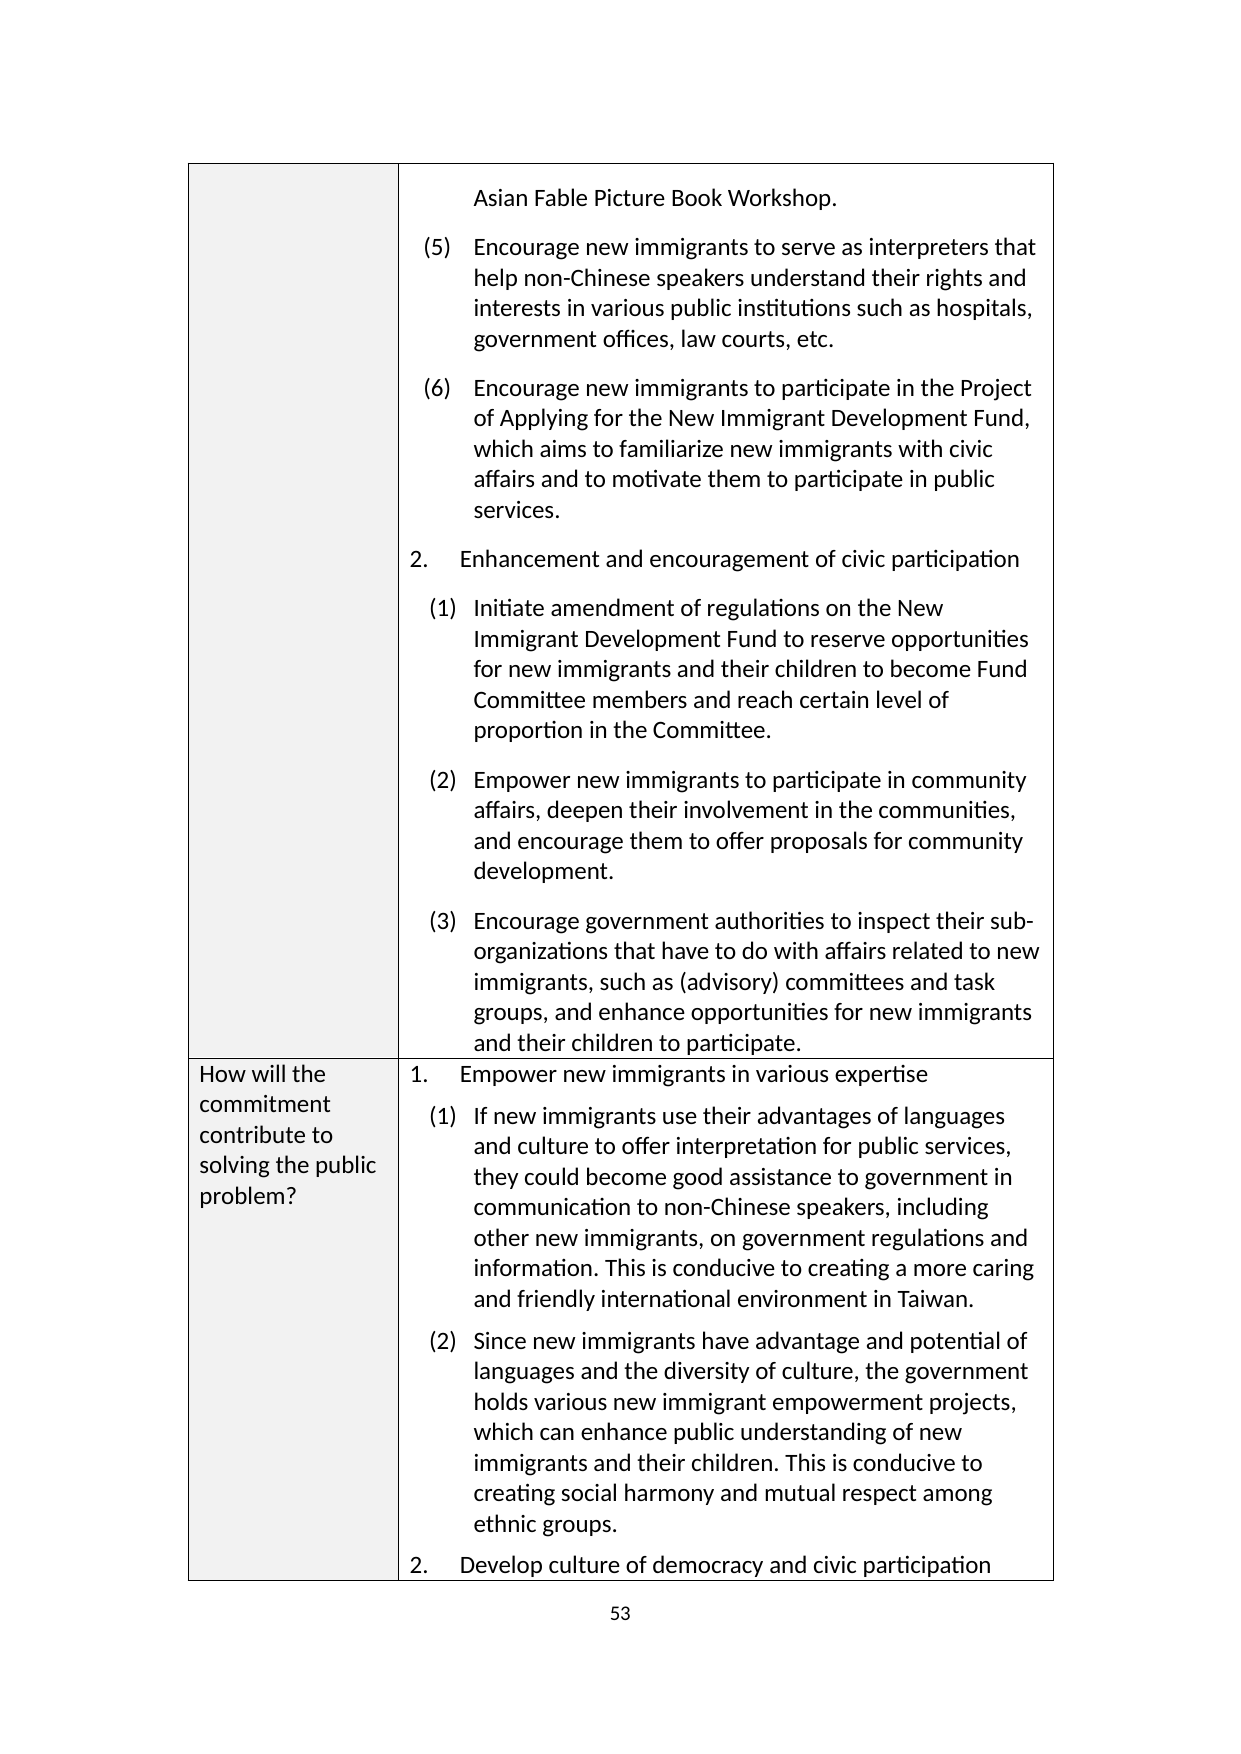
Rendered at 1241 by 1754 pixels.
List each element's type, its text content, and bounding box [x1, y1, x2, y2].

table_cell Asian Fable Picture Book Workshop. Encourage new immigrants to serve as interpreters that help non-Chinese speakers understand their rights and interests in various public institutions such as hospitals, government offices, law courts, etc. Encourage new immigrants to participate in the Project of Applying for the New Immigrant Development Fund, which aims to familiarize new immigrants with civic affairs and to motivate them to participate in public services. Enhancement and encouragement of civic participation Initiate amendment of regulations on the New Immigrant Development Fund to reserve opportunities for new immigrants and their children to become Fund Committee members and reach certain level of proportion in the Committee. Empower new immigrants to participate in community affairs, deepen their involvement in the communities, and encourage them to offer proposals for community development. Encourage government authorities to inspect their sub-organizations that have to do with affairs related to new immigrants, such as (advisory) committees and task groups, and enhance opportunities for new immigrants and their children to participate. [399, 164, 1053, 1057]
table_cell Empower new immigrants in various expertise If new immigrants use their advantages of languages and culture to offer interpretation for public services, they could become good assistance to government in communication to non-Chinese speakers, including other new immigrants, on government regulations and information. This is conducive to creating a more caring and friendly international environment in Taiwan. Since new immigrants have advantage and potential of languages and the diversity of culture, the government holds various new immigrant empowerment projects, which can enhance public understanding of new immigrants and their children. This is conducive to creating social harmony and mutual respect among ethnic groups. Develop culture of democracy and civic participation [399, 1059, 1053, 1580]
table_cell How will the commitment contribute to solving the public problem? [189, 1059, 398, 1580]
table_cell [189, 164, 398, 1057]
